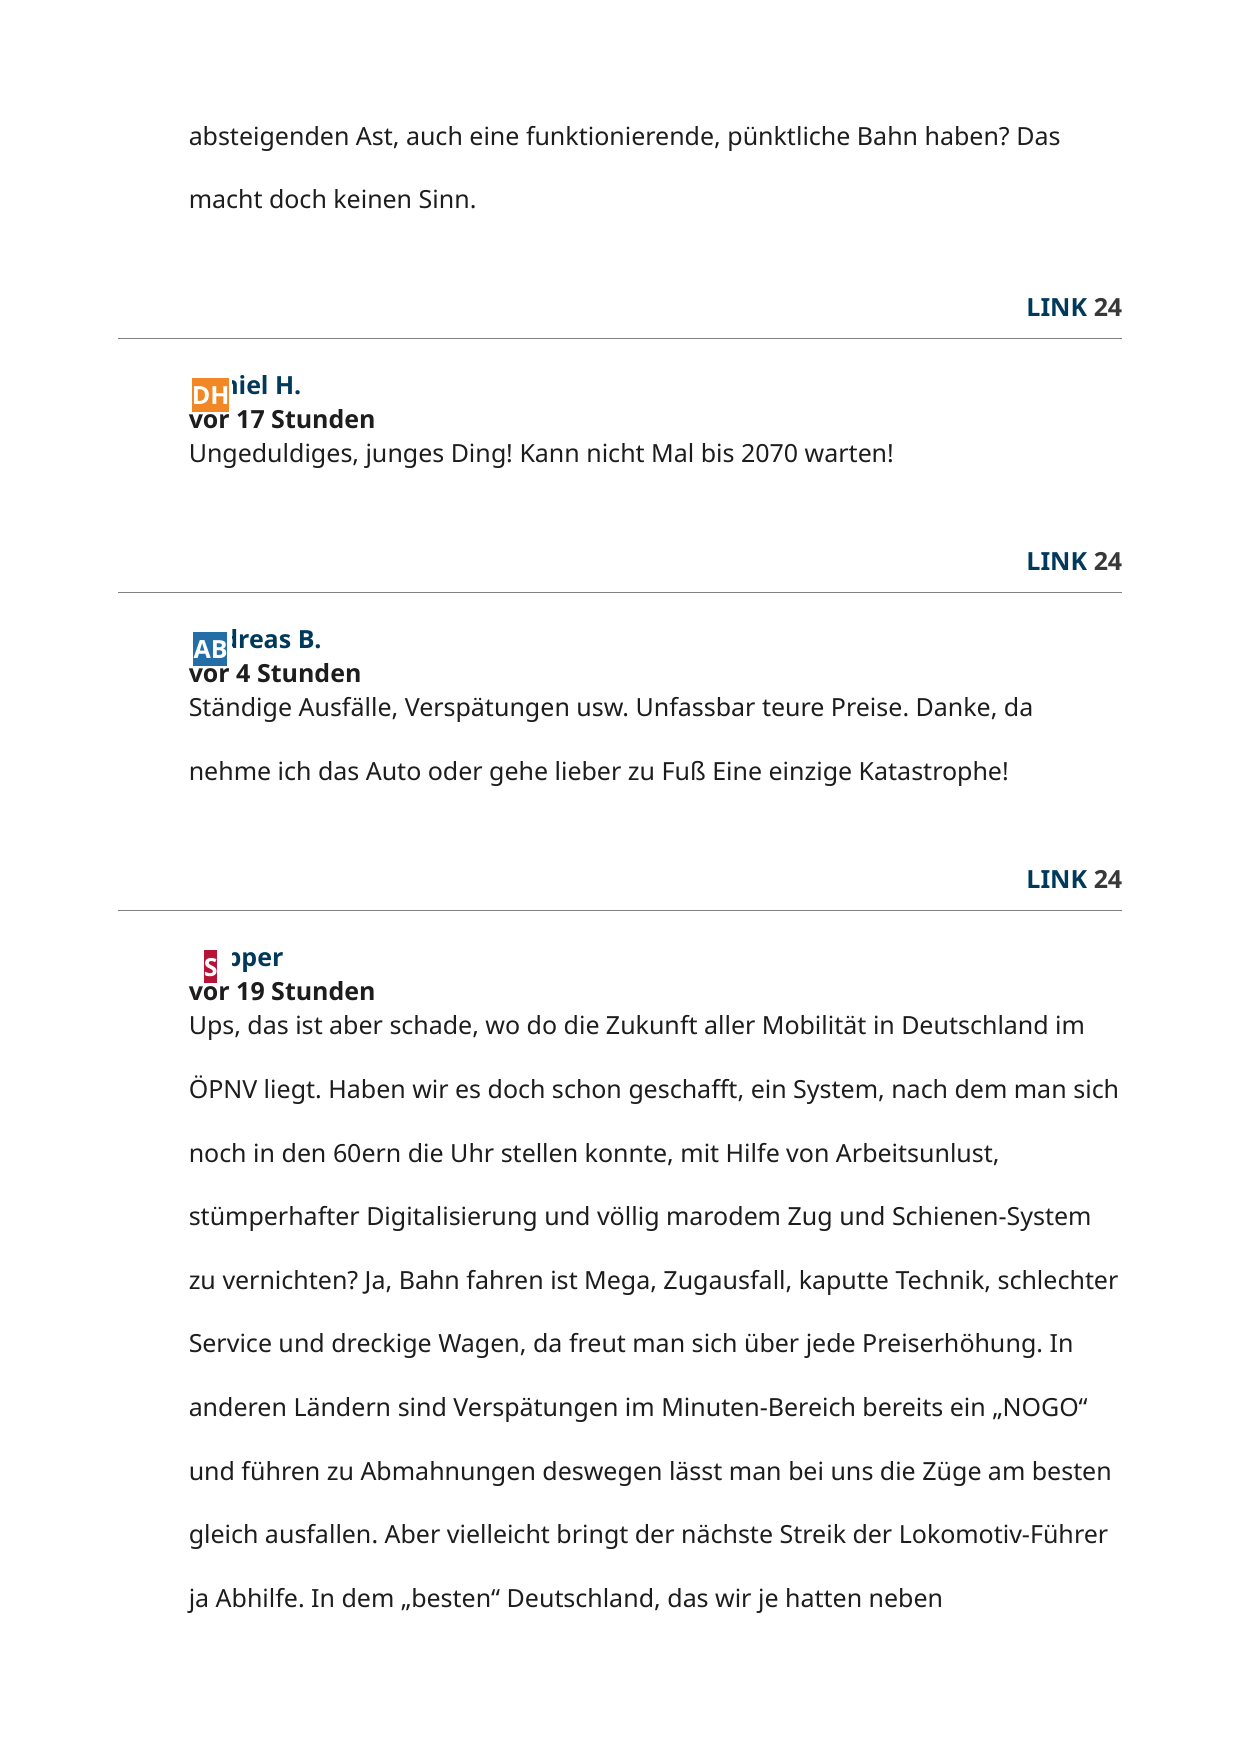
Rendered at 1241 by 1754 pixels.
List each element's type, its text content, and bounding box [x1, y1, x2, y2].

text LINK 24 [188, 817, 1122, 896]
text vor 17 Stunden [188, 402, 1122, 436]
text Daniel H. [232, 368, 1122, 402]
text absteigenden Ast, auch eine funktionierende, pünktliche Bahn haben? Das macht doch keinen Sinn. [188, 118, 1122, 216]
text LINK 24 [188, 245, 1122, 323]
text Skipper [232, 940, 1122, 974]
text Ups, das ist aber schade, wo do die Zukunft aller Mobilität in Deutschland im ÖPNV liegt. Haben wir es doch schon geschafft, ein System, nach dem man sich noch in den 60ern die Uhr stellen konnte, mit Hilfe von Arbeitsunlust, stümperhafter Digitalisierung und völlig marodem Zug und Schienen-System zu vernichten? Ja, Bahn fahren ist Mega, Zugausfall, kaputte Technik, schlechter Service und dreckige Wagen, da freut man sich über jede Preiserhöhung. In anderen Ländern sind Verspätungen im Minuten-Bereich bereits ein „NOGO“ und führen zu Abmahnungen deswegen lässt man bei uns die Züge am besten gleich ausfallen. Aber vielleicht bringt der nächste Streik der Lokomotiv-Führer ja Abhilfe. In dem „besten“ Deutschland, das wir je hatten neben [188, 1008, 1122, 1615]
text Ständige Ausfälle, Verspätungen usw. Unfassbar teure Preise. Danke, da nehme ich das Auto oder gehe lieber zu Fuß Eine einzige Katastrophe! [188, 690, 1122, 788]
text DH [188, 368, 232, 412]
text vor 19 Stunden [188, 974, 1122, 1008]
text Ungeduldiges, junges Ding! Kann nicht Mal bis 2070 warten! [188, 436, 1122, 470]
text LINK 24 [188, 499, 1122, 578]
text AB [188, 622, 232, 666]
text Andreas B. [232, 622, 1122, 656]
text S [188, 940, 232, 983]
text vor 4 Stunden [188, 656, 1122, 690]
